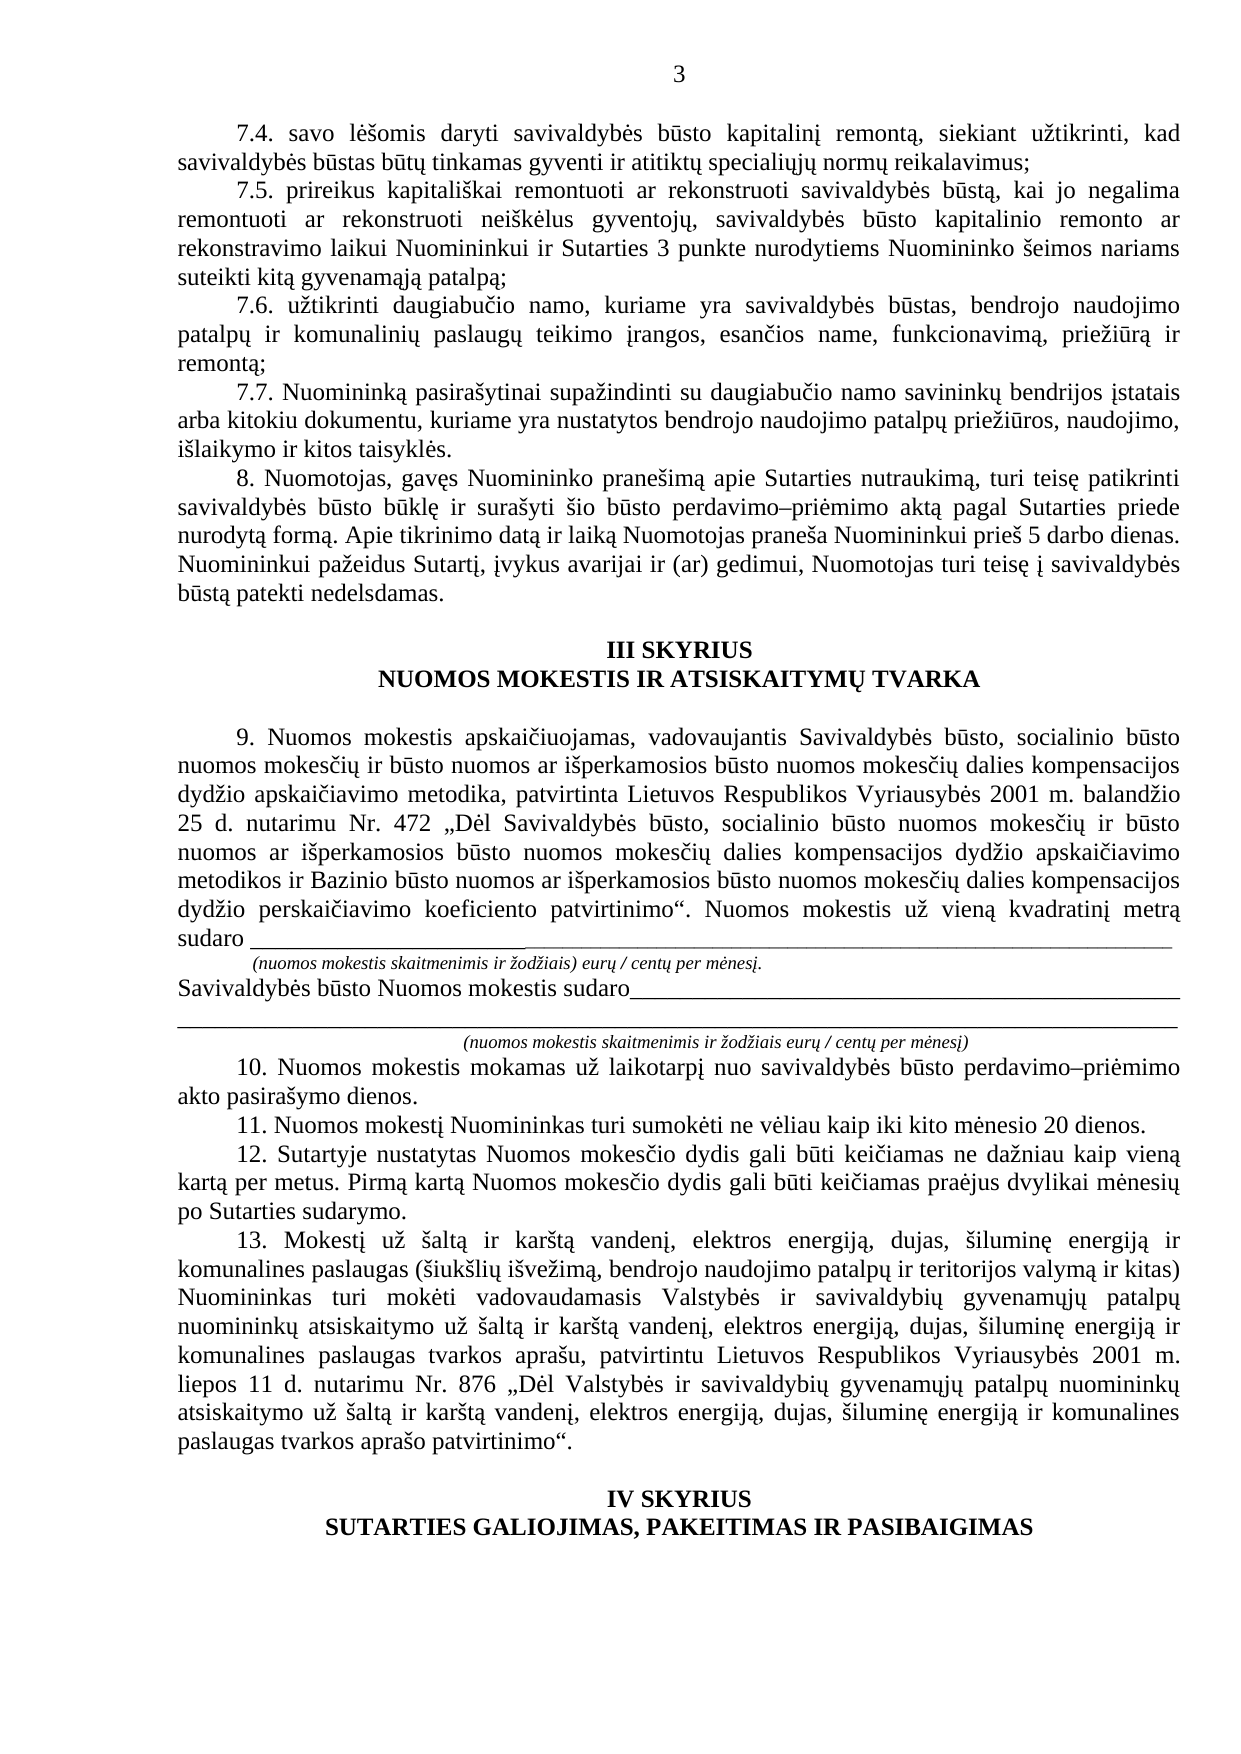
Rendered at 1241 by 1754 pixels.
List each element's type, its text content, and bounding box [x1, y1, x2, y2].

text IV SKYRIUS [177, 1484, 1181, 1512]
text 7.4. savo lėšomis daryti savivaldybės būsto kapitalinį remontą, siekiant užtikrinti, kad savivaldybės būstas būtų tinkamas gyventi ir atitiktų specialiųjų normų reikalavimus; [177, 118, 1181, 176]
text ________________________________________________________________________________ [177, 1002, 1181, 1031]
text 7.5. prireikus kapitališkai remontuoti ar rekonstruoti savivaldybės būstą, kai jo negalima remontuoti ar rekonstruoti neiškėlus gyventojų, savivaldybės būsto kapitalinio remonto ar rekonstravimo laikui Nuomininkui ir Sutarties 3 punkte nurodytiems Nuomininko šeimos nariams suteikti kitą gyvenamąją patalpą; [177, 176, 1181, 291]
text 11. Nuomos mokestį Nuomininkas turi sumokėti ne vėliau kaip iki kito mėnesio 20 dienos. [177, 1110, 1181, 1139]
text Savivaldybės būsto Nuomos mokestis sudaro____________________________________________ [177, 973, 1181, 1002]
text 13. Mokestį už šaltą ir karštą vandenį, elektros energiją, dujas, šiluminę energiją ir komunalines paslaugas (šiukšlių išvežimą, bendrojo naudojimo patalpų ir teritorijos valymą ir kitas) Nuomininkas turi mokėti vadovaudamasis Valstybės ir savivaldybių gyvenamųjų patalpų nuomininkų atsiskaitymo už šaltą ir karštą vandenį, elektros energiją, dujas, šiluminę energiją ir komunalines paslaugas tvarkos aprašu, patvirtintu Lietuvos Respublikos Vyriausybės 2001 m. liepos 11 d. nutarimu Nr. 876 „Dėl Valstybės ir savivaldybių gyvenamųjų patalpų nuomininkų atsiskaitymo už šaltą ir karštą vandenį, elektros energiją, dujas, šiluminę energiją ir komunalines paslaugas tvarkos aprašo patvirtinimo“. [177, 1225, 1181, 1455]
text 7.6. užtikrinti daugiabučio namo, kuriame yra savivaldybės būstas, bendrojo naudojimo patalpų ir komunalinių paslaugų teikimo įrangos, esančios name, funkcionavimą, priežiūrą ir remontą; [177, 291, 1181, 377]
text NUOMOS MOKESTIS IR ATSISKAITYMŲ TVARKA [177, 664, 1181, 693]
text 8. Nuomotojas, gavęs Nuomininko pranešimą apie Sutarties nutraukimą, turi teisę patikrinti savivaldybės būsto būklę ir surašyti šio būsto perdavimo–priėmimo aktą pagal Sutarties priede nurodytą formą. Apie tikrinimo datą ir laiką Nuomotojas praneša Nuomininkui prieš 5 darbo dienas. Nuomininkui pažeidus Sutartį, įvykus avarijai ir (ar) gedimui, Nuomotojas turi teisę į savivaldybės būstą patekti nedelsdamas. [177, 463, 1181, 607]
text III SKYRIUS [177, 636, 1181, 664]
text 12. Sutartyje nustatytas Nuomos mokesčio dydis gali būti keičiamas ne dažniau kaip vieną kartą per metus. Pirmą kartą Nuomos mokesčio dydis gali būti keičiamas praėjus dvylikai mėnesių po Sutarties sudarymo. [177, 1139, 1181, 1225]
text (nuomos mokestis skaitmenimis ir žodžiais eurų / centų per mėnesį) [177, 1031, 1181, 1052]
text SUTARTIES GALIOJIMAS, PAKEITIMAS IR PASIBAIGIMAS [177, 1512, 1181, 1541]
text 10. Nuomos mokestis mokamas už laikotarpį nuo savivaldybės būsto perdavimo–priėmimo akto pasirašymo dienos. [177, 1052, 1181, 1110]
text 9. Nuomos mokestis apskaičiuojamas, vadovaujantis Savivaldybės būsto, socialinio būsto nuomos mokesčių ir būsto nuomos ar išperkamosios būsto nuomos mokesčių dalies kompensacijos dydžio apskaičiavimo metodika, patvirtinta Lietuvos Respublikos Vyriausybės 2001 m. balandžio 25 d. nutarimu Nr. 472 „Dėl Savivaldybės būsto, socialinio būsto nuomos mokesčių ir būsto nuomos ar išperkamosios būsto nuomos mokesčių dalies kompensacijos dydžio apskaičiavimo metodikos ir Bazinio būsto nuomos ar išperkamosios būsto nuomos mokesčių dalies kompensacijos dydžio perskaičiavimo koeficiento patvirtinimo“. Nuomos mokestis už vieną kvadratinį metrą sudaro ___________________________________________________________________________________________ [177, 722, 1181, 952]
text (nuomos mokestis skaitmenimis ir žodžiais) eurų / centų per mėnesį. [177, 952, 1181, 973]
text 7.7. Nuomininką pasirašytinai supažindinti su daugiabučio namo savininkų bendrijos įstatais arba kitokiu dokumentu, kuriame yra nustatytos bendrojo naudojimo patalpų priežiūros, naudojimo, išlaikymo ir kitos taisyklės. [177, 377, 1181, 463]
